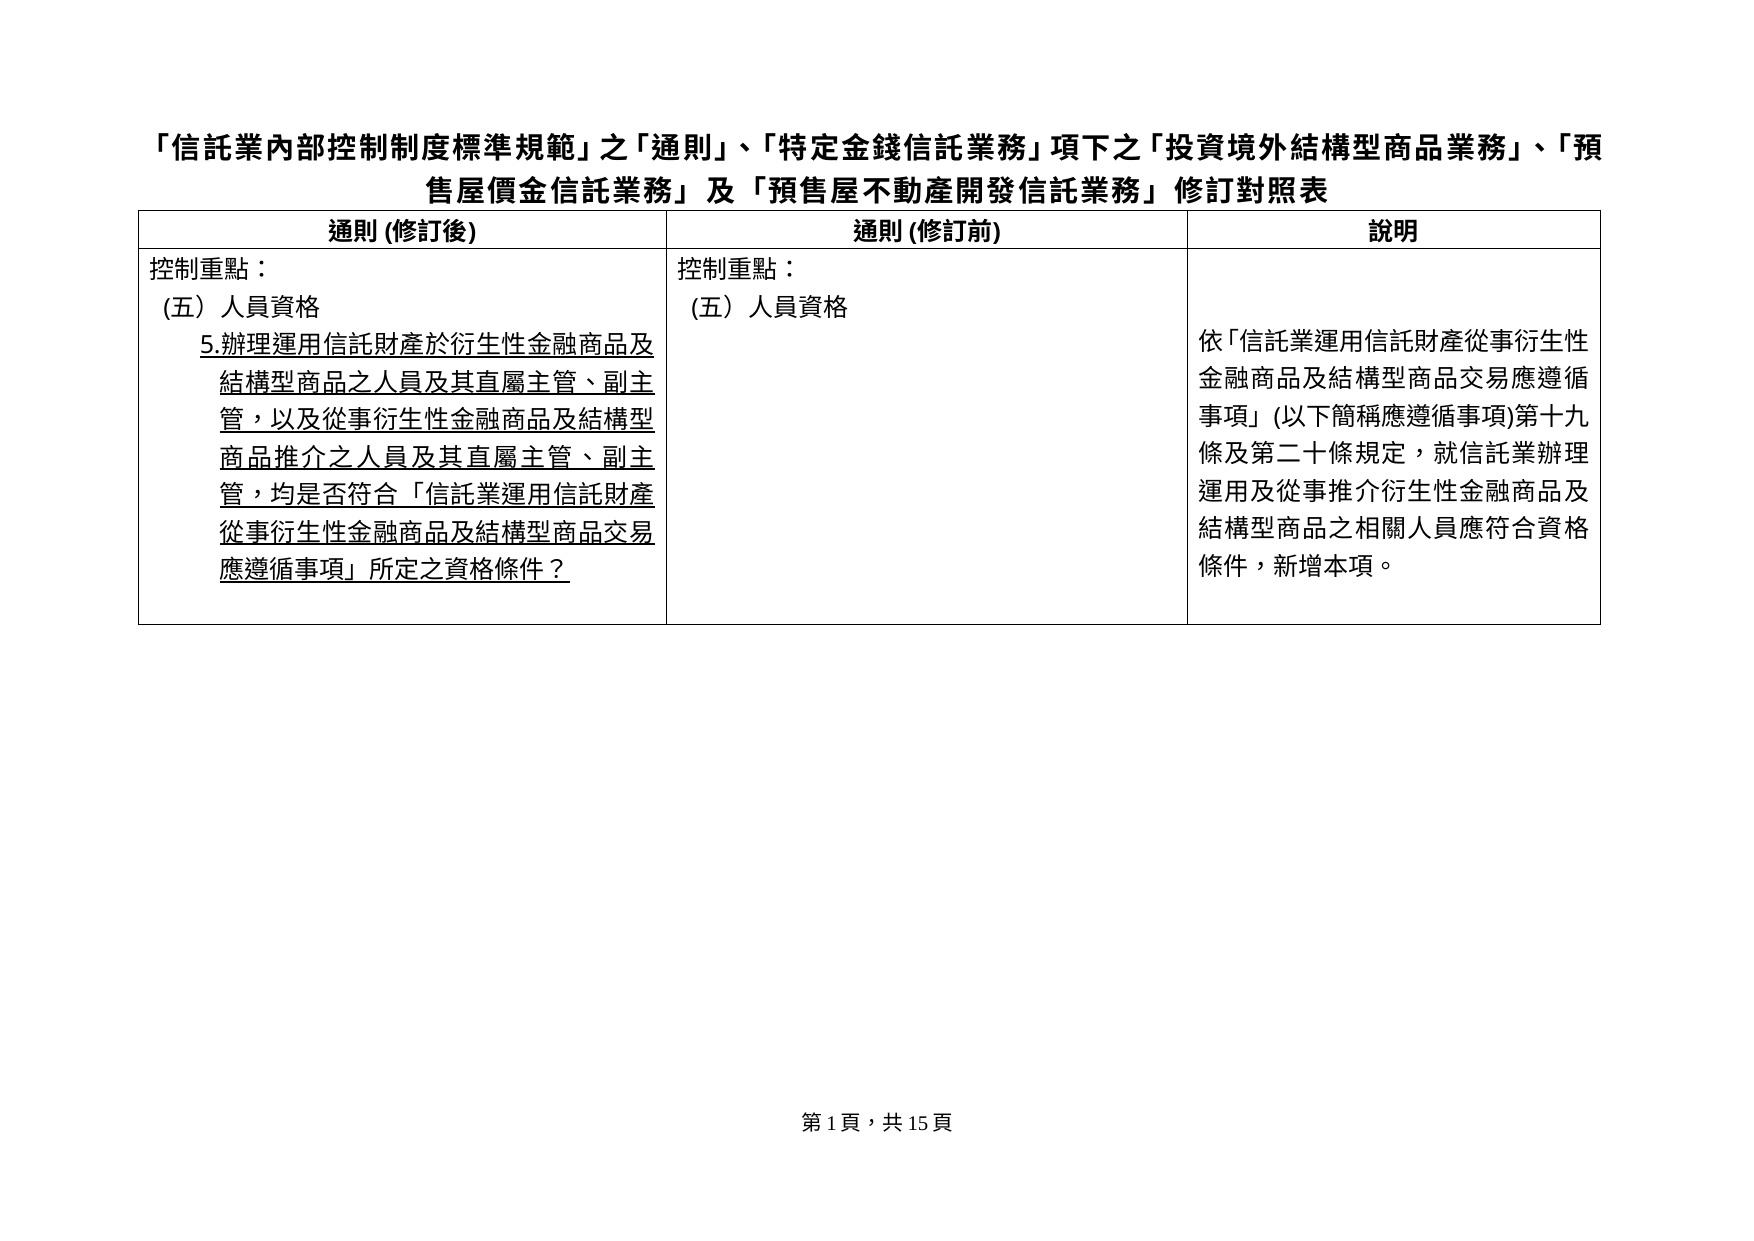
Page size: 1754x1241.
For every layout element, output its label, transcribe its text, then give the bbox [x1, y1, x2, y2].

table_header 通則 (修訂前) [667, 211, 1187, 248]
table_header 通則 (修訂後) [139, 211, 666, 248]
table_cell 控制重點： (五）人員資格 [667, 249, 1187, 624]
table_header 說明 [1188, 211, 1600, 248]
table_cell 控制重點： (五）人員資格 5.辦理運用信託財產於衍生性金融商品及結構型商品之人員及其直屬主管、副主管，以及從事衍生性金融商品及結構型商品推介之人員及其直屬主管、副主管，均是否符合「信託業運用信託財產從事衍生性金融商品及結構型商品交易應遵循事項」所定之資格條件？ [139, 249, 666, 624]
table_cell 依「信託業運用信託財產從事衍生性金融商品及結構型商品交易應遵循事項」(以下簡稱應遵循事項)第十九條及第二十條規定，就信託業辦理運用及從事推介衍生性金融商品及結構型商品之相關人員應符合資格條件，新增本項。 [1188, 249, 1600, 624]
text 「信託業內部控制制度標準規範」之「通則」、「特定金錢信託業務」項下之「投資境外結構型商品業務」、「預售屋價金信託業務」及「預售屋不動產開發信託業務」修訂對照表 [150, 125, 1604, 209]
